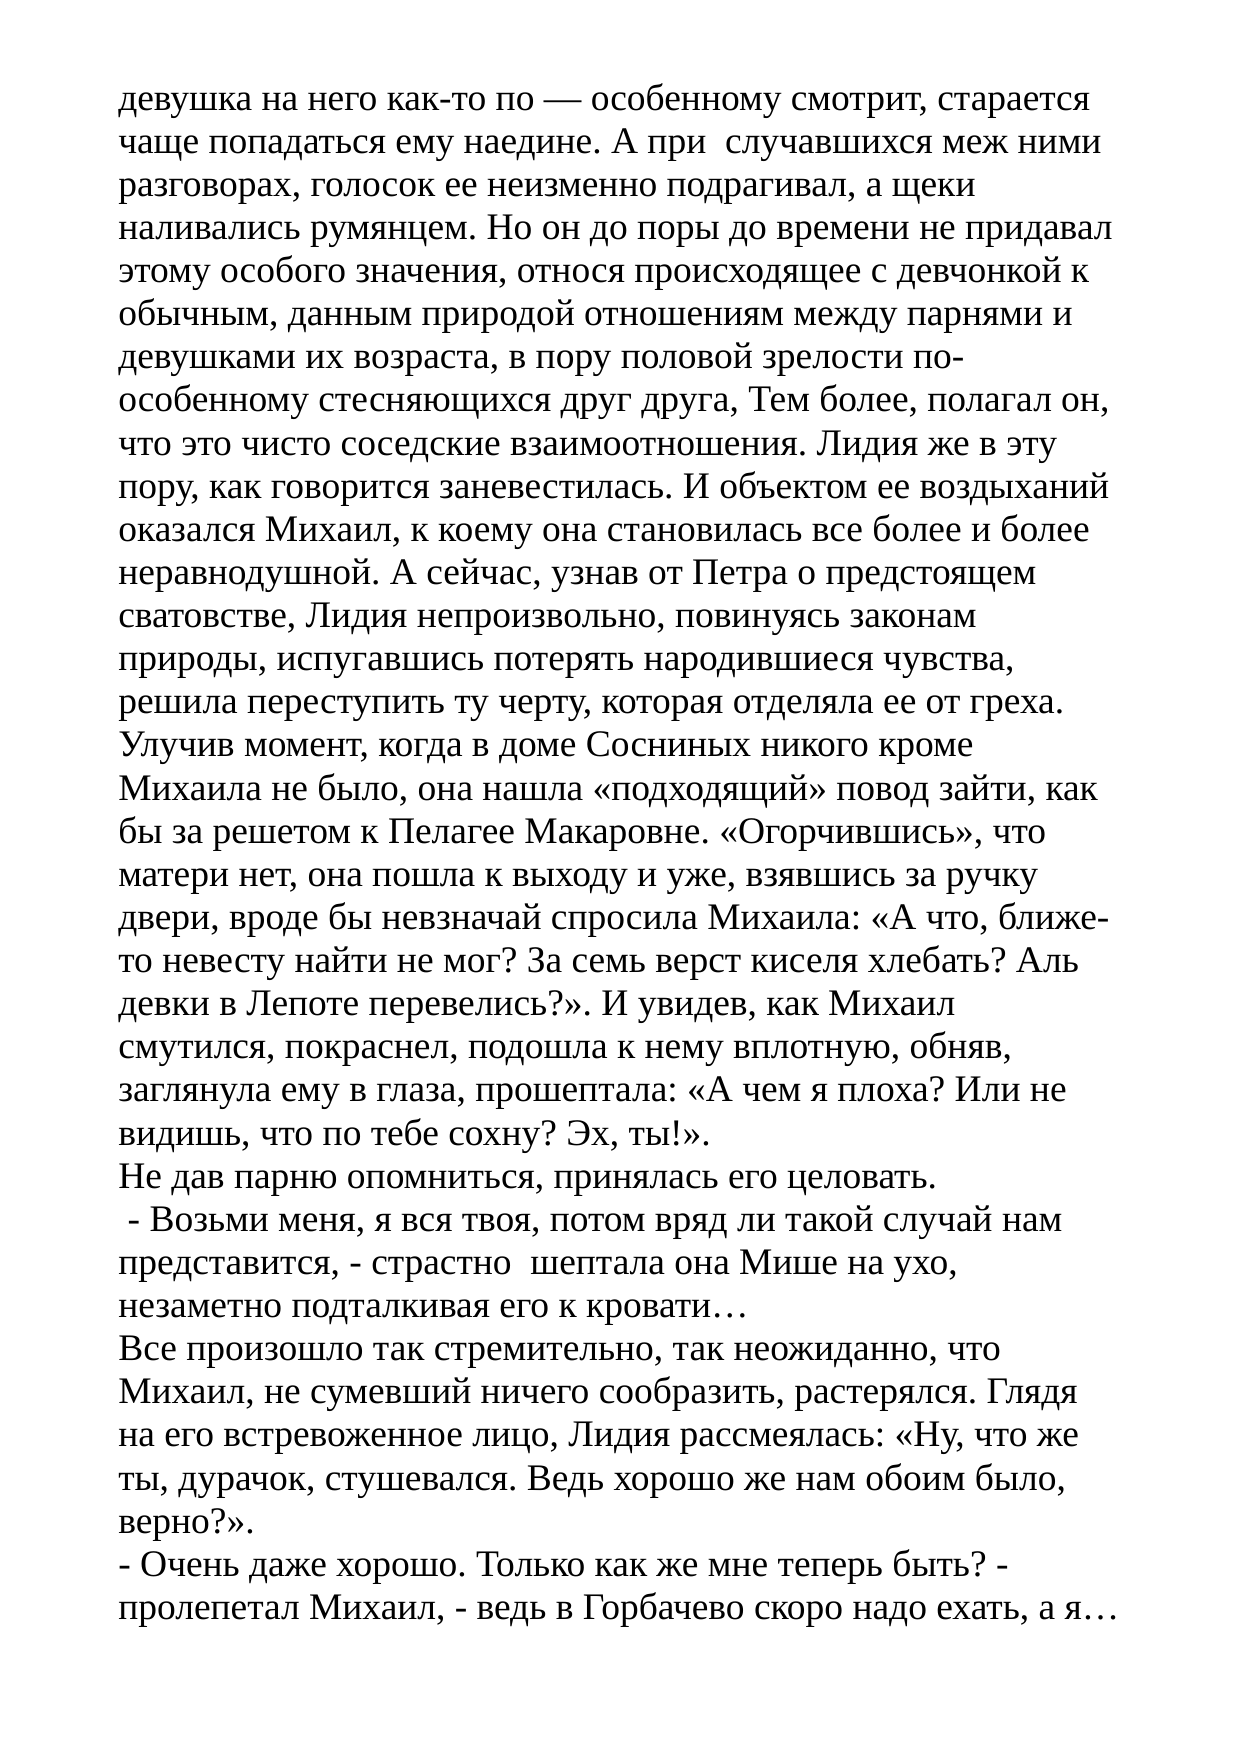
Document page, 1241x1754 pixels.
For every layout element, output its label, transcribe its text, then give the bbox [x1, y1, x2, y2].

text - Очень даже хорошо. Только как же мне теперь быть? - пролепетал Михаил, - ведь в Горбачево скоро надо ехать, а я… [118, 1541, 1122, 1627]
text девушка на него как-то по — особенному смотрит, старается чаще попадаться ему наедине. А при случавшихся меж ними разговорах, голосок ее неизменно подрагивал, а щеки наливались румянцем. Но он до поры до времени не придавал этому особого значения, относя происходящее с девчонкой к обычным, данным природой отношениям между парнями и девушками их возраста, в пору половой зрелости по-особенному стесняющихся друг друга, Тем более, полагал он, что это чисто соседские взаимоотношения. Лидия же в эту пору, как говорится заневестилась. И объектом ее воздыханий оказался Михаил, к коему она становилась все более и более неравнодушной. А сейчас, узнав от Петра о предстоящем сватовстве, Лидия непроизвольно, повинуясь законам природы, испугавшись потерять народившиеся чувства, решила переступить ту черту, которая отделяла ее от греха. Улучив момент, когда в доме Сосниных никого кроме Михаила не было, она нашла «подходящий» повод зайти, как бы за решетом к Пелагее Макаровне. «Огорчившись», что матери нет, она пошла к выходу и уже, взявшись за ручку двери, вроде бы невзначай спросила Михаила: «А что, ближе-то невесту найти не мог? За семь верст киселя хлебать? Аль девки в Лепоте перевелись?». И увидев, как Михаил смутился, покраснел, подошла к нему вплотную, обняв, заглянула ему в глаза, прошептала: «А чем я плоха? Или не видишь, что по тебе сохну? Эх, ты!». [118, 75, 1122, 1153]
text Не дав парню опомниться, принялась его целовать. [118, 1153, 1122, 1196]
text Все произошло так стремительно, так неожиданно, что Михаил, не сумевший ничего сообразить, растерялся. Глядя на его встревоженное лицо, Лидия рассмеялась: «Ну, что же ты, дурачок, стушевался. Ведь хорошо же нам обоим было, верно?». [118, 1326, 1122, 1541]
text - Возьми меня, я вся твоя, потом вряд ли такой случай нам представится, - страстно шептала она Мише на ухо, незаметно подталкивая его к кровати… [118, 1196, 1122, 1326]
